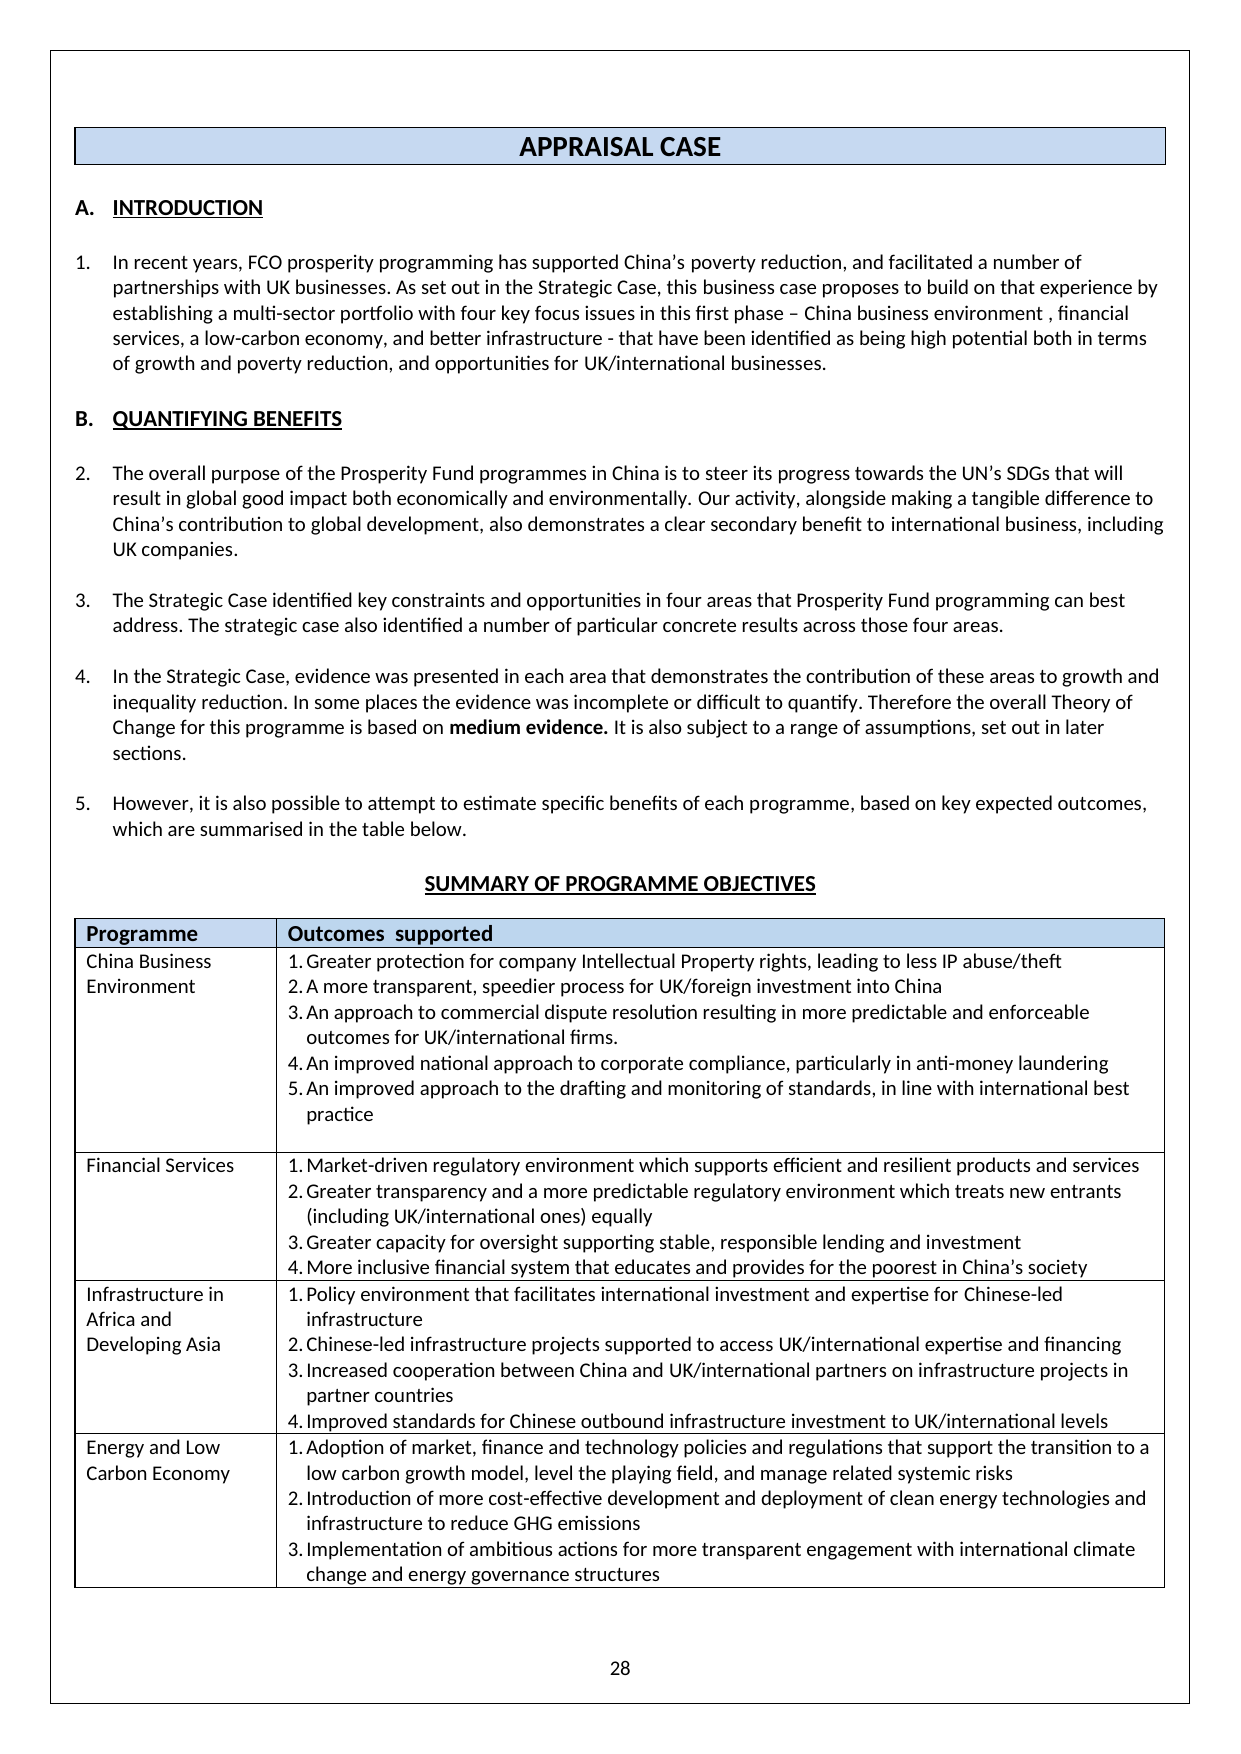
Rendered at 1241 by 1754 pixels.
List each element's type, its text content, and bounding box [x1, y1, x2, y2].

list However, it is also possible to attempt to estimate specific benefits of each programme, based on key expected outcomes, which are summarised in the table below. [75, 791, 1165, 841]
table_cell China Business Environment [76, 948, 276, 1152]
table_cell Greater protection for company Intellectual Property rights, leading to less IP abuse/theft A more transparent, speedier process for UK/foreign investment into China An approach to commercial dispute resolution resulting in more predictable and enforceable outcomes for UK/international firms. An improved national approach to corporate compliance, particularly in anti-money laundering An improved approach to the drafting and monitoring of standards, in line with international best practice [277, 948, 1164, 1152]
table_header APPRAISAL CASE [76, 128, 1165, 164]
text SUMMARY OF PROGRAMME OBJECTIVES [75, 869, 1165, 897]
list In recent years, FCO prosperity programming has supported China’s poverty reduction, and facilitated a number of partnerships with UK businesses. As set out in the Strategic Case, this business case proposes to build on that experience by establishing a multi-sector portfolio with four key focus issues in this first phase – China business environment , financial services, a low-carbon economy, and better infrastructure - that have been identified as being high potential both in terms of growth and poverty reduction, and opportunities for UK/international businesses. [75, 249, 1165, 376]
table_cell Energy and Low Carbon Economy [76, 1434, 276, 1587]
subtitle QUANTIFYING BENEFITS [75, 404, 1165, 432]
subtitle INTRODUCTION [75, 193, 1165, 221]
table_cell Infrastructure in Africa and Developing Asia [76, 1281, 276, 1433]
table_header Programme [76, 919, 276, 947]
table_cell Financial Services [76, 1153, 276, 1280]
table_header Outcomes supported [277, 919, 1164, 947]
list The Strategic Case identified key constraints and opportunities in four areas that Prosperity Fund programming can best address. The strategic case also identified a number of particular concrete results across those four areas. [75, 587, 1165, 638]
table_cell Adoption of market, finance and technology policies and regulations that support the transition to a low carbon growth model, level the playing field, and manage related systemic risks Introduction of more cost-effective development and deployment of clean energy technologies and infrastructure to reduce GHG emissions Implementation of ambitious actions for more transparent engagement with international climate change and energy governance structures [277, 1434, 1164, 1587]
table_cell Policy environment that facilitates international investment and expertise for Chinese-led infrastructure Chinese-led infrastructure projects supported to access UK/international expertise and financing Increased cooperation between China and UK/international partners on infrastructure projects in partner countries Improved standards for Chinese outbound infrastructure investment to UK/international levels [277, 1281, 1164, 1433]
list In the Strategic Case, evidence was presented in each area that demonstrates the contribution of these areas to growth and inequality reduction. In some places the evidence was incomplete or difficult to quantify. Therefore the overall Theory of Change for this programme is based on medium evidence. It is also subject to a range of assumptions, set out in later sections. [75, 663, 1165, 765]
table_cell Market-driven regulatory environment which supports efficient and resilient products and services Greater transparency and a more predictable regulatory environment which treats new entrants (including UK/international ones) equally Greater capacity for oversight supporting stable, responsible lending and investment More inclusive financial system that educates and provides for the poorest in China’s society [277, 1153, 1164, 1280]
list The overall purpose of the Prosperity Fund programmes in China is to steer its progress towards the UN’s SDGs that will result in global good impact both economically and environmentally. Our activity, alongside making a tangible difference to China’s contribution to global development, also demonstrates a clear secondary benefit to international business, including UK companies. [75, 460, 1165, 562]
